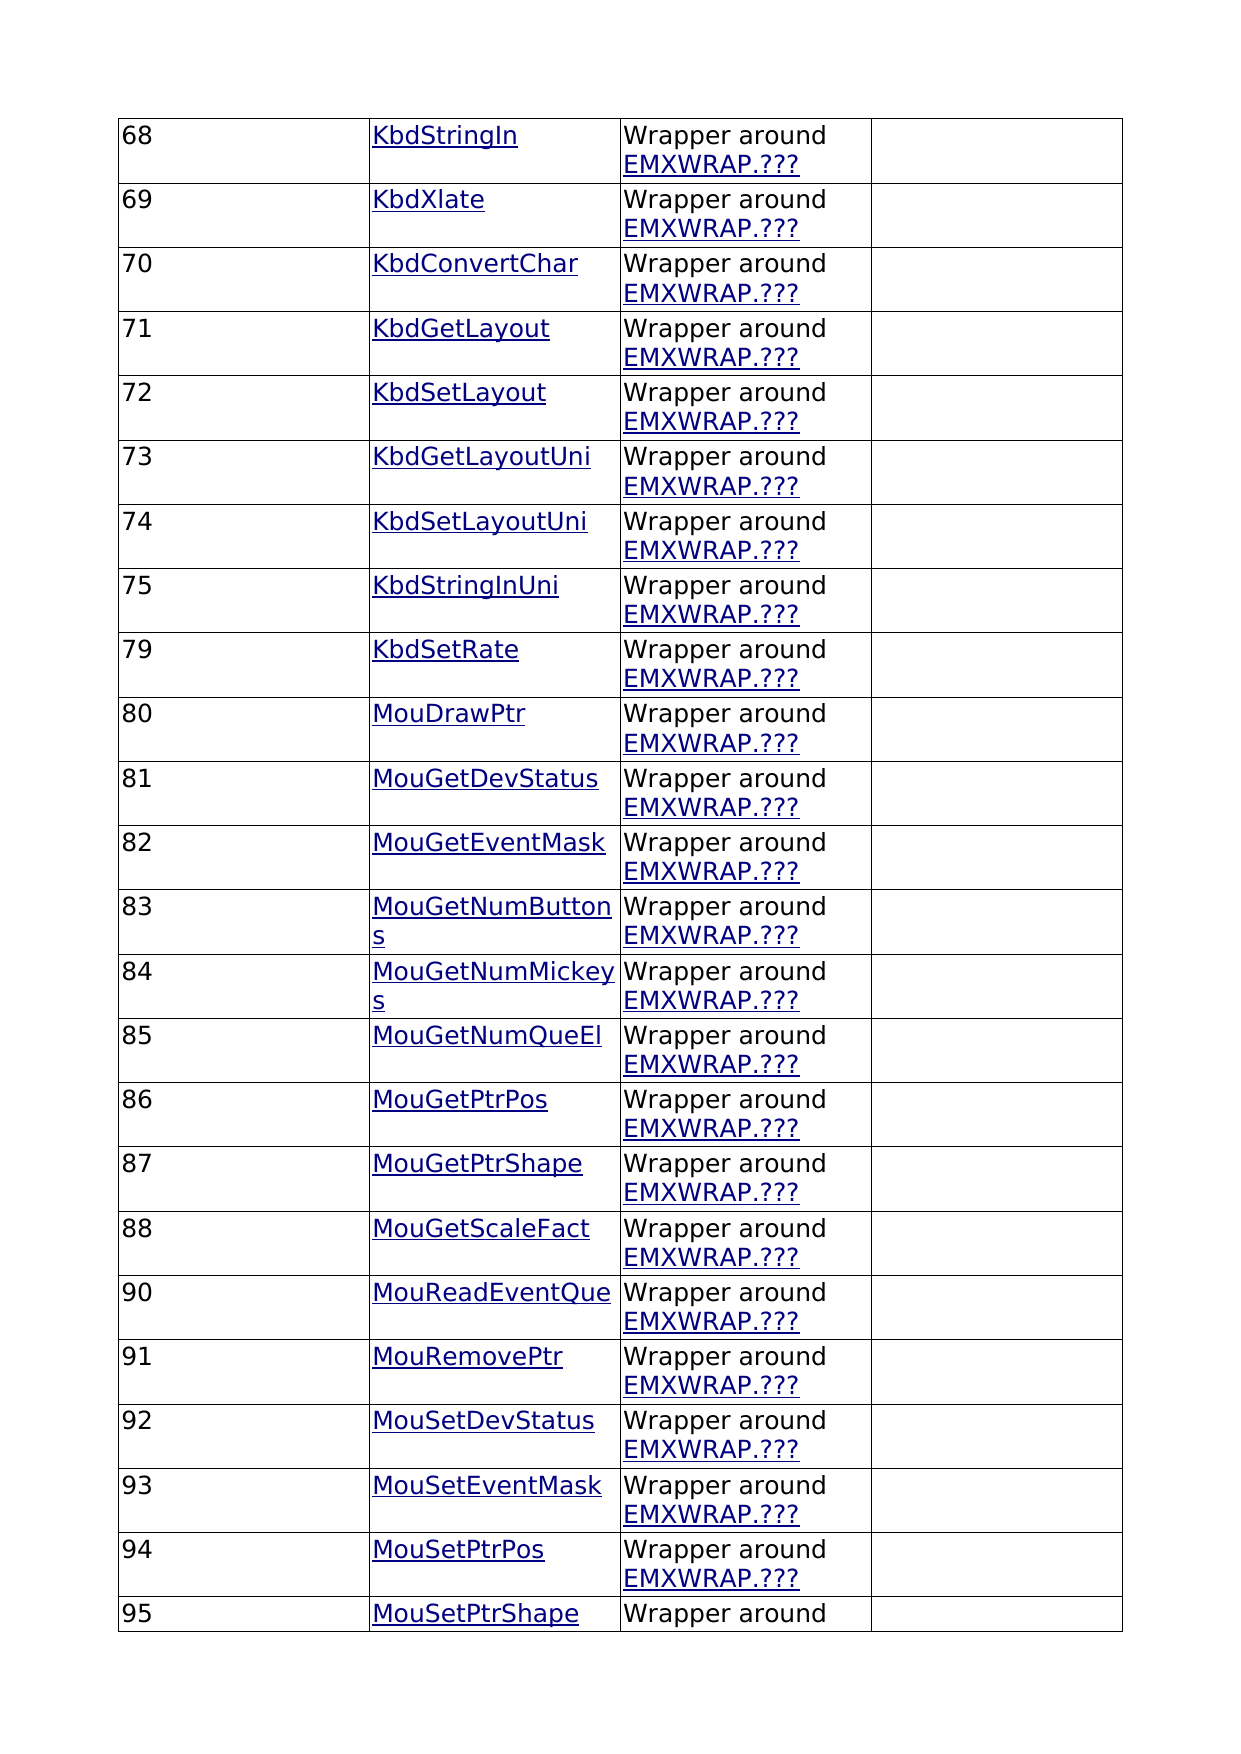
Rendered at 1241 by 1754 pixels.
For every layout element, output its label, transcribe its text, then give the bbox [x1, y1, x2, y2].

table_cell [872, 248, 1122, 311]
table_cell Wrapper around EMXWRAP.??? [621, 441, 871, 504]
table_cell [872, 826, 1122, 889]
table_cell [872, 698, 1122, 761]
table_cell Wrapper around EMXWRAP.??? [621, 119, 871, 182]
table_cell MouGetEventMask [370, 826, 620, 889]
table_cell Wrapper around EMXWRAP.??? [621, 569, 871, 632]
table_cell MouSetDevStatus [370, 1405, 620, 1468]
table_cell 75 [119, 569, 369, 632]
table_cell Wrapper around EMXWRAP.??? [621, 184, 871, 247]
table_cell [872, 569, 1122, 632]
table_cell MouSetPtrPos [370, 1533, 620, 1596]
table_cell [872, 1405, 1122, 1468]
table_cell [872, 1597, 1122, 1631]
table_cell Wrapper around EMXWRAP.??? [621, 1340, 871, 1403]
table_cell MouReadEventQue [370, 1276, 620, 1339]
table_cell [872, 1212, 1122, 1275]
table_cell Wrapper around EMXWRAP.??? [621, 1533, 871, 1596]
table_cell Wrapper around EMXWRAP.??? [621, 1019, 871, 1082]
table_cell Wrapper around EMXWRAP.??? [621, 1083, 871, 1146]
table_cell Wrapper around EMXWRAP.??? [621, 826, 871, 889]
table_cell [872, 1340, 1122, 1403]
table_cell KbdStringIn [370, 119, 620, 182]
table_cell [872, 376, 1122, 439]
table_cell 87 [119, 1147, 369, 1211]
table_cell MouGetPtrPos [370, 1083, 620, 1146]
table_cell [872, 890, 1122, 954]
table_cell MouGetNumButtons [370, 890, 620, 954]
table_cell MouRemovePtr [370, 1340, 620, 1403]
table_cell MouGetNumMickeys [370, 955, 620, 1018]
table_cell MouGetScaleFact [370, 1212, 620, 1275]
table_cell 86 [119, 1083, 369, 1146]
table_cell [872, 1147, 1122, 1211]
table_cell 81 [119, 762, 369, 825]
table_cell 91 [119, 1340, 369, 1403]
table_cell [872, 184, 1122, 247]
table_cell MouGetPtrShape [370, 1147, 620, 1211]
table_cell [872, 1469, 1122, 1532]
table_cell Wrapper around EMXWRAP.??? [621, 698, 871, 761]
table_cell Wrapper around EMXWRAP.??? [621, 1212, 871, 1275]
table_cell [872, 1276, 1122, 1339]
table_cell 84 [119, 955, 369, 1018]
table_cell [872, 1019, 1122, 1082]
table_cell 90 [119, 1276, 369, 1339]
table_cell MouDrawPtr [370, 698, 620, 761]
table_cell 74 [119, 505, 369, 568]
table_cell [872, 119, 1122, 182]
table_cell KbdGetLayout [370, 312, 620, 375]
table_cell Wrapper around EMXWRAP.??? [621, 312, 871, 375]
table_cell [872, 1083, 1122, 1146]
table_cell Wrapper around EMXWRAP.??? [621, 762, 871, 825]
table_cell 68 [119, 119, 369, 182]
table_cell Wrapper around EMXWRAP.??? [621, 1147, 871, 1211]
table_cell 92 [119, 1405, 369, 1468]
table_cell 80 [119, 698, 369, 761]
table_cell 73 [119, 441, 369, 504]
table_cell 69 [119, 184, 369, 247]
table_cell MouGetNumQueEl [370, 1019, 620, 1082]
table_cell [872, 955, 1122, 1018]
table_cell Wrapper around EMXWRAP.??? [621, 248, 871, 311]
table_cell 83 [119, 890, 369, 954]
table_cell [872, 762, 1122, 825]
table_cell Wrapper around EMXWRAP.??? [621, 1276, 871, 1339]
table_cell Wrapper around [621, 1597, 871, 1631]
table_cell 82 [119, 826, 369, 889]
table_cell MouGetDevStatus [370, 762, 620, 825]
table_cell 79 [119, 633, 369, 697]
table_cell Wrapper around EMXWRAP.??? [621, 376, 871, 439]
table_cell [872, 312, 1122, 375]
table_cell KbdGetLayoutUni [370, 441, 620, 504]
table_cell 88 [119, 1212, 369, 1275]
table_cell [872, 633, 1122, 697]
table_cell 71 [119, 312, 369, 375]
table_cell Wrapper around EMXWRAP.??? [621, 890, 871, 954]
table_cell MouSetPtrShape [370, 1597, 620, 1631]
table_cell Wrapper around EMXWRAP.??? [621, 955, 871, 1018]
table_cell KbdXlate [370, 184, 620, 247]
table_cell 94 [119, 1533, 369, 1596]
table_cell [872, 505, 1122, 568]
table_cell [872, 441, 1122, 504]
table_cell MouSetEventMask [370, 1469, 620, 1532]
table_cell [872, 1533, 1122, 1596]
table_cell KbdSetLayoutUni [370, 505, 620, 568]
table_cell Wrapper around EMXWRAP.??? [621, 1405, 871, 1468]
table_cell 95 [119, 1597, 369, 1631]
table_cell Wrapper around EMXWRAP.??? [621, 633, 871, 697]
table_cell Wrapper around EMXWRAP.??? [621, 1469, 871, 1532]
table_cell KbdSetLayout [370, 376, 620, 439]
table_cell 93 [119, 1469, 369, 1532]
table_cell KbdSetRate [370, 633, 620, 697]
table_cell Wrapper around EMXWRAP.??? [621, 505, 871, 568]
table_cell 70 [119, 248, 369, 311]
table_cell 85 [119, 1019, 369, 1082]
table_cell 72 [119, 376, 369, 439]
table_cell KbdConvertChar [370, 248, 620, 311]
table_cell KbdStringInUni [370, 569, 620, 632]
